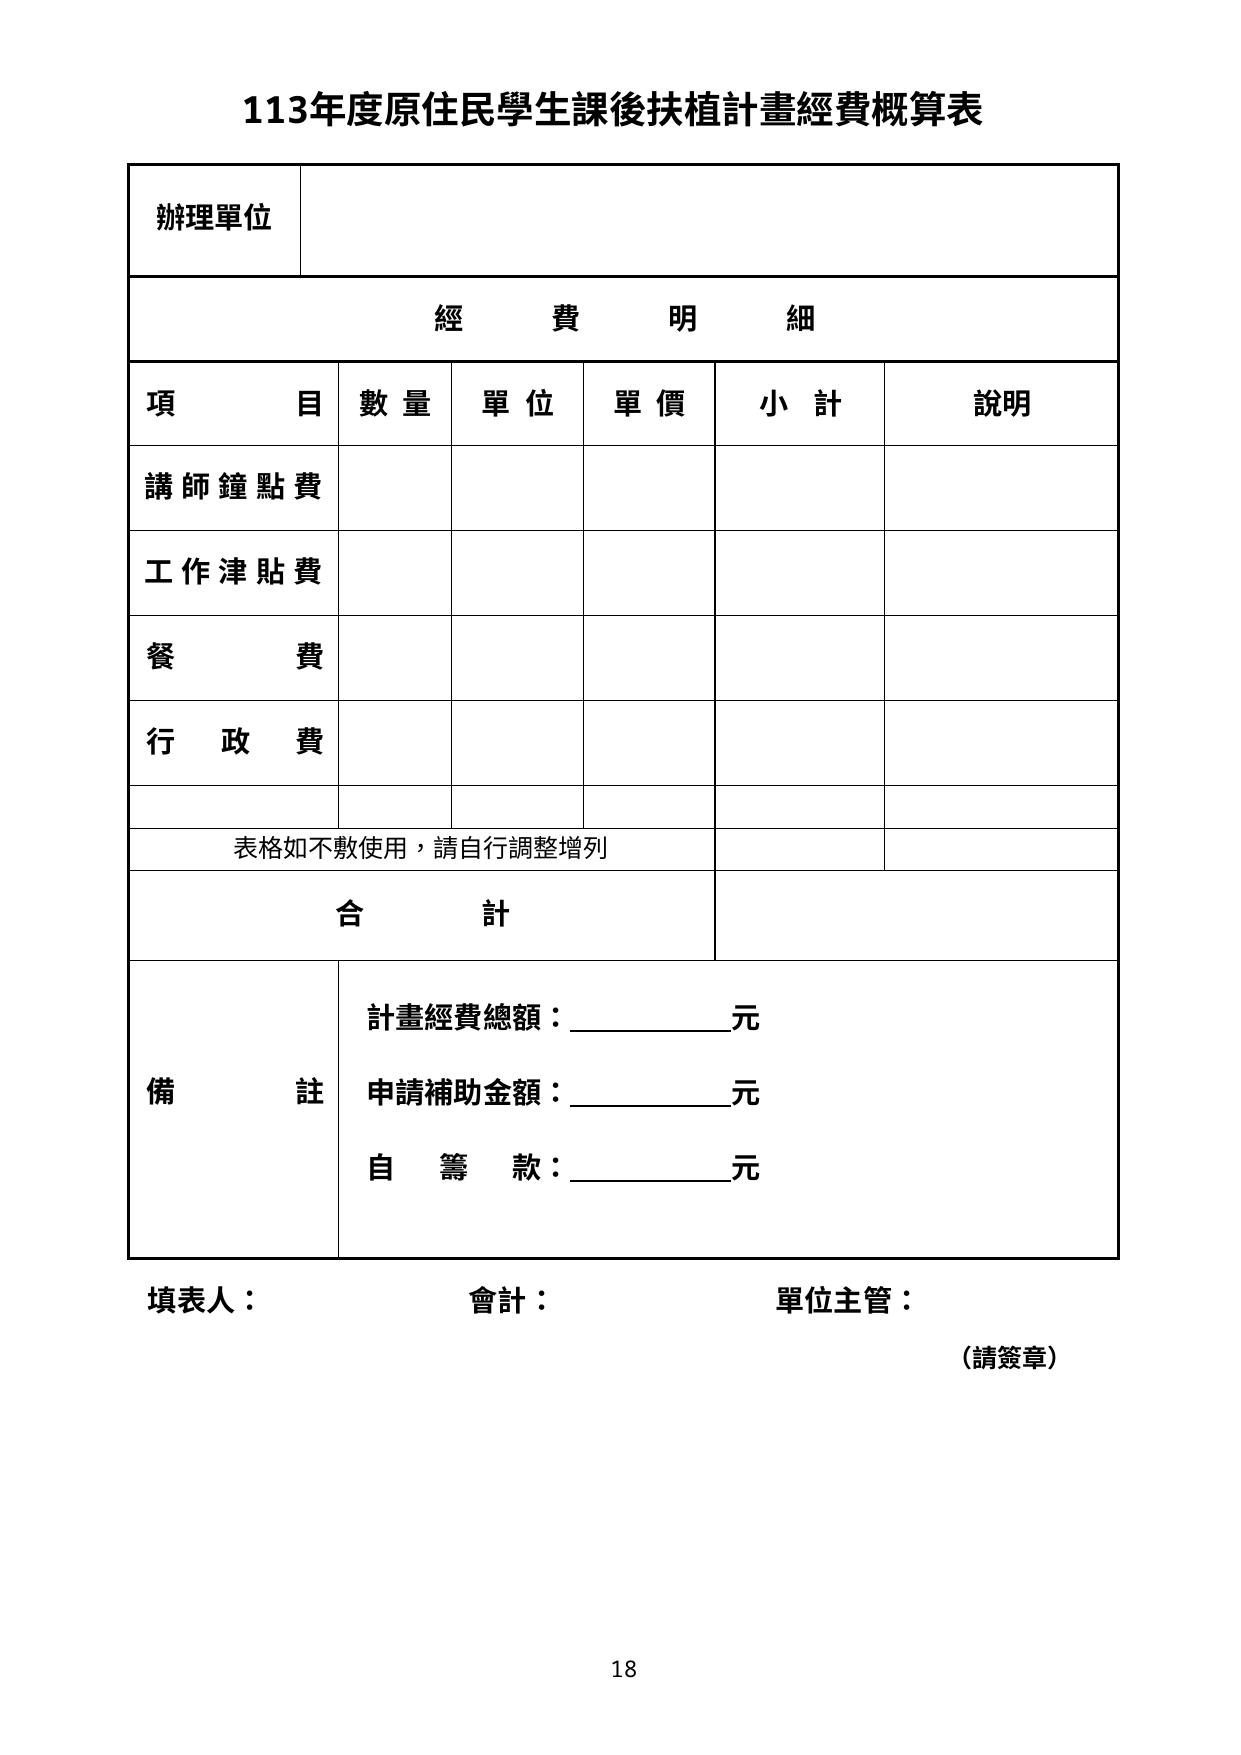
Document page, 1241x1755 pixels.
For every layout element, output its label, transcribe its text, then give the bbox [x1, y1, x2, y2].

table_cell 表格如不敷使用，請自行調整增列 [130, 829, 714, 870]
table_cell [584, 531, 714, 615]
table_cell [716, 786, 884, 828]
table_cell [584, 786, 714, 828]
table_cell [583, 871, 714, 959]
table_cell [885, 786, 1117, 828]
table_cell 費 [530, 278, 583, 360]
table_cell [716, 616, 884, 700]
table_cell [584, 446, 714, 530]
table_header [301, 166, 1117, 275]
table_cell 行 [130, 701, 196, 785]
table_cell [339, 786, 451, 828]
table_cell 細 [715, 278, 884, 360]
table_cell [339, 701, 451, 785]
table_cell [885, 616, 1117, 700]
table_cell [328, 278, 398, 360]
table_cell [716, 871, 1117, 959]
table_cell 工 作 津 貼 費 [130, 531, 338, 615]
table_header 辦理單位 [130, 166, 300, 275]
table_cell [530, 871, 583, 959]
table_cell [885, 446, 1117, 530]
table_cell 數 量 [339, 363, 451, 445]
table_cell [452, 616, 583, 700]
table_cell [471, 278, 530, 360]
table_cell [584, 616, 714, 700]
table_cell 單 價 [584, 363, 714, 445]
table_cell [271, 871, 328, 959]
table_cell [716, 829, 884, 870]
table_cell 經 [398, 278, 471, 360]
table_cell [584, 701, 714, 785]
table_cell 計畫經費總額： 元申請補助金額： 元自 籌 款： 元 [339, 961, 1117, 1257]
table_cell [452, 446, 583, 530]
table_cell 費 [271, 616, 328, 700]
table_cell 備 [130, 961, 196, 1257]
table_cell 費 [271, 701, 328, 785]
table_cell [452, 701, 583, 785]
table_cell [452, 531, 583, 615]
table_cell [328, 701, 338, 785]
table_cell [196, 616, 271, 700]
table_cell [339, 616, 451, 700]
table_cell 註 [271, 961, 328, 1257]
table_cell [716, 701, 884, 785]
table_cell [271, 278, 328, 360]
table_cell [130, 871, 196, 959]
table_cell 講 師 鐘 點 費 [130, 446, 338, 530]
table_cell [196, 278, 271, 360]
table_cell [196, 363, 271, 445]
table_cell [196, 871, 271, 959]
table_cell [716, 446, 884, 530]
text （請簽章） [948, 1338, 1230, 1374]
table_cell [885, 531, 1117, 615]
table_cell [130, 786, 338, 828]
table_cell 單 位 [452, 363, 583, 445]
table_cell 計 [471, 871, 530, 959]
table_cell [452, 786, 583, 828]
table_cell 項 [130, 363, 196, 445]
table_cell 合 [328, 871, 398, 959]
table_cell 政 [196, 701, 271, 785]
subtitle 113年度原住民學生課後扶植計畫經費概算表 [241, 79, 1230, 134]
table_cell [328, 616, 338, 700]
table_cell 目 [271, 363, 328, 445]
table_cell [884, 278, 1117, 360]
subtitle 填表人： 會計： 單位主管： [148, 1278, 1230, 1320]
table_cell [328, 363, 338, 445]
table_cell 明 [583, 278, 715, 360]
table_cell [885, 701, 1117, 785]
table_cell [339, 531, 451, 615]
table_cell [339, 446, 451, 530]
table_cell 小 計 [716, 363, 884, 445]
table_cell 餐 [130, 616, 196, 700]
table_cell [196, 961, 271, 1257]
table_cell [398, 871, 471, 959]
table_cell [328, 961, 338, 1257]
table_cell [130, 278, 196, 360]
table_cell [716, 531, 884, 615]
table_cell 說明 [885, 363, 1117, 445]
table_cell [885, 829, 1117, 870]
